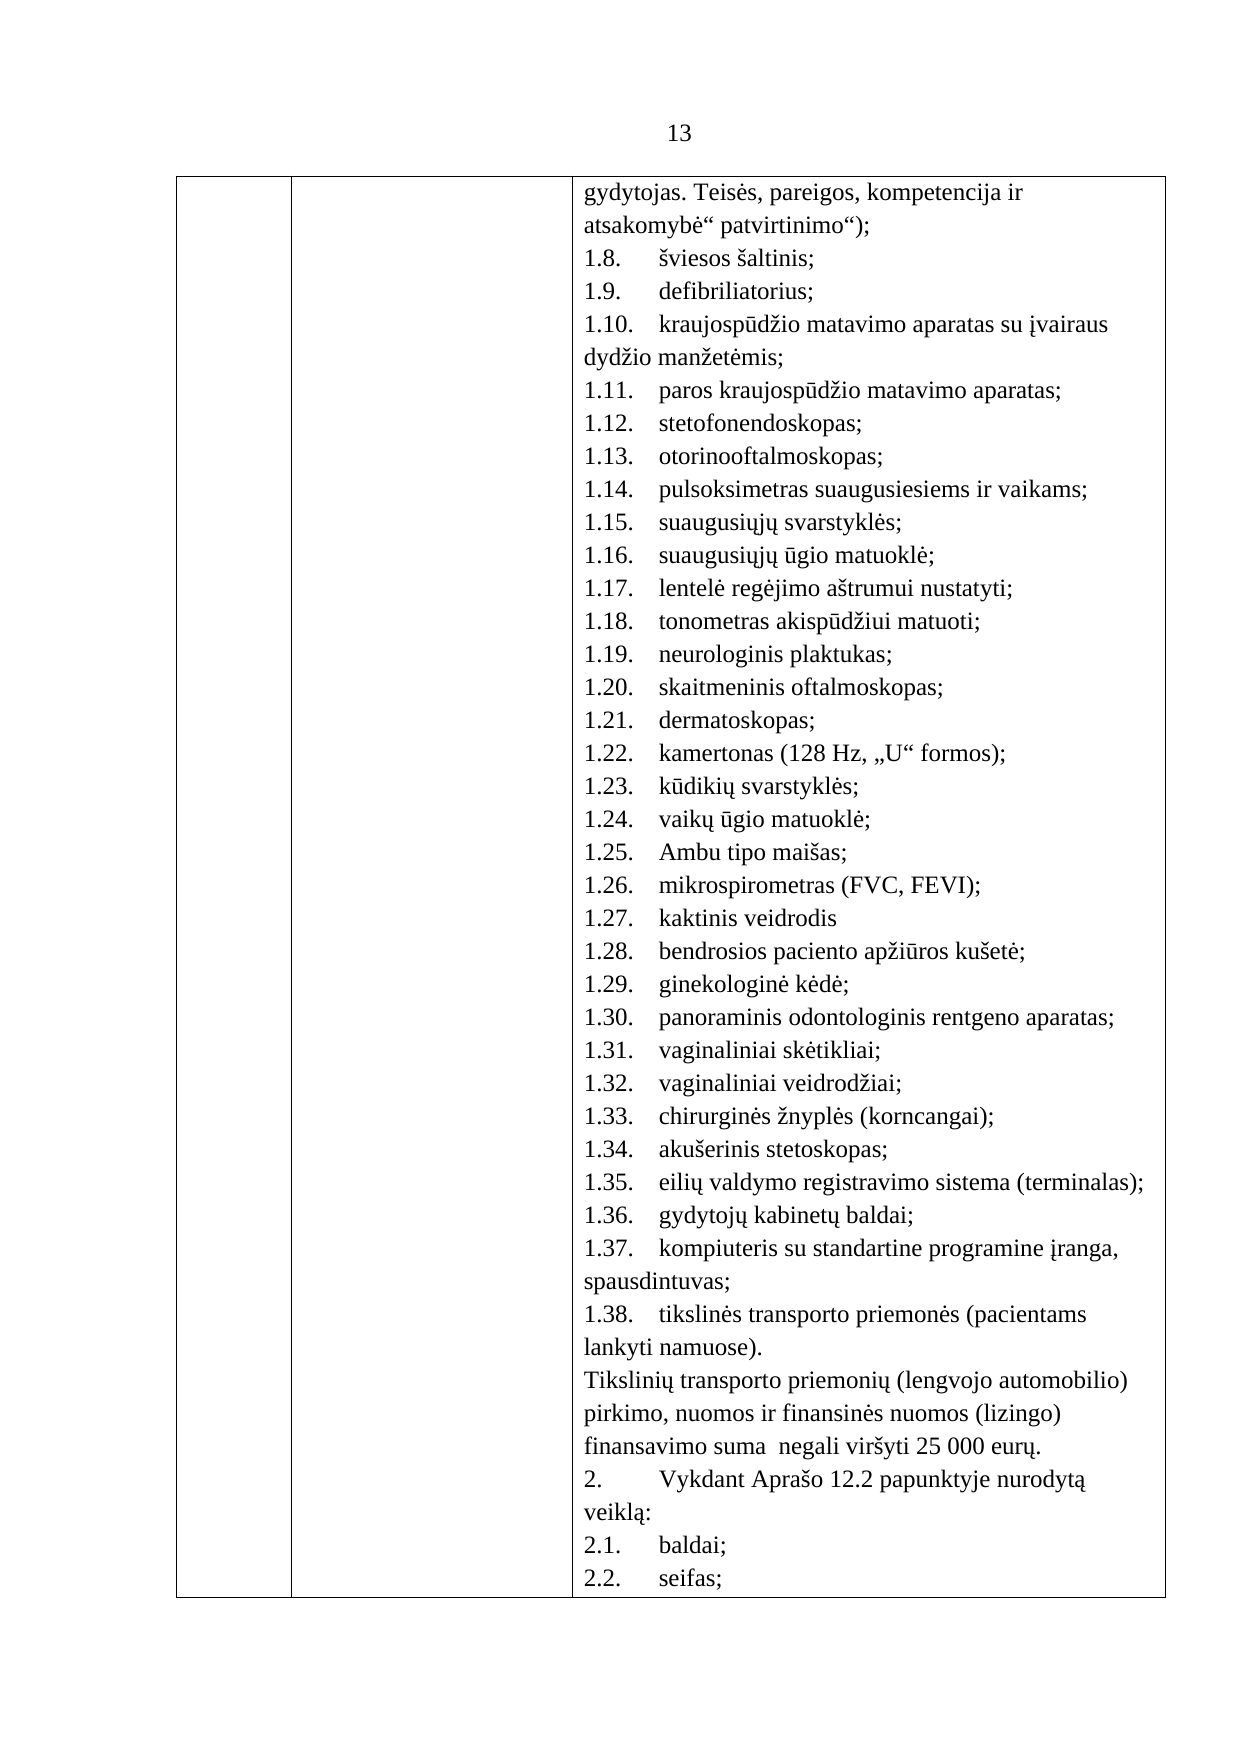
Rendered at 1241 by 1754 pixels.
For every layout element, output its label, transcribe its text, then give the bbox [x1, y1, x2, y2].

table_cell [177, 177, 291, 1597]
table_cell gydytojas. Teisės, pareigos, kompetencija ir atsakomybė“ patvirtinimo“); 1.8. šviesos šaltinis; 1.9. defibriliatorius; 1.10. kraujospūdžio matavimo aparatas su įvairaus dydžio manžetėmis; 1.11. paros kraujospūdžio matavimo aparatas; 1.12. stetofonendoskopas; 1.13. otorinooftalmoskopas; 1.14. pulsoksimetras suaugusiesiems ir vaikams; 1.15. suaugusiųjų svarstyklės; 1.16. suaugusiųjų ūgio matuoklė; 1.17. lentelė regėjimo aštrumui nustatyti; 1.18. tonometras akispūdžiui matuoti; 1.19. neurologinis plaktukas; 1.20. skaitmeninis oftalmoskopas; 1.21. dermatoskopas; 1.22. kamertonas (128 Hz, „U“ formos); 1.23. kūdikių svarstyklės; 1.24. vaikų ūgio matuoklė; 1.25. Ambu tipo maišas; 1.26. mikrospirometras (FVC, FEVI); 1.27. kaktinis veidrodis 1.28. bendrosios paciento apžiūros kušetė; 1.29. ginekologinė kėdė; 1.30. panoraminis odontologinis rentgeno aparatas; 1.31. vaginaliniai skėtikliai; 1.32. vaginaliniai veidrodžiai; 1.33. chirurginės žnyplės (korncangai); 1.34. akušerinis stetoskopas; 1.35. eilių valdymo registravimo sistema (terminalas); 1.36. gydytojų kabinetų baldai; 1.37. kompiuteris su standartine programine įranga, spausdintuvas; 1.38. tikslinės transporto priemonės (pacientams lankyti namuose). Tikslinių transporto priemonių (lengvojo automobilio) pirkimo, nuomos ir finansinės nuomos (lizingo) finansavimo suma negali viršyti 25 000 eurų. 2. Vykdant Aprašo 12.2 papunktyje nurodytą veiklą: 2.1. baldai; 2.2. seifas; [573, 177, 1165, 1597]
table_cell [292, 177, 572, 1597]
